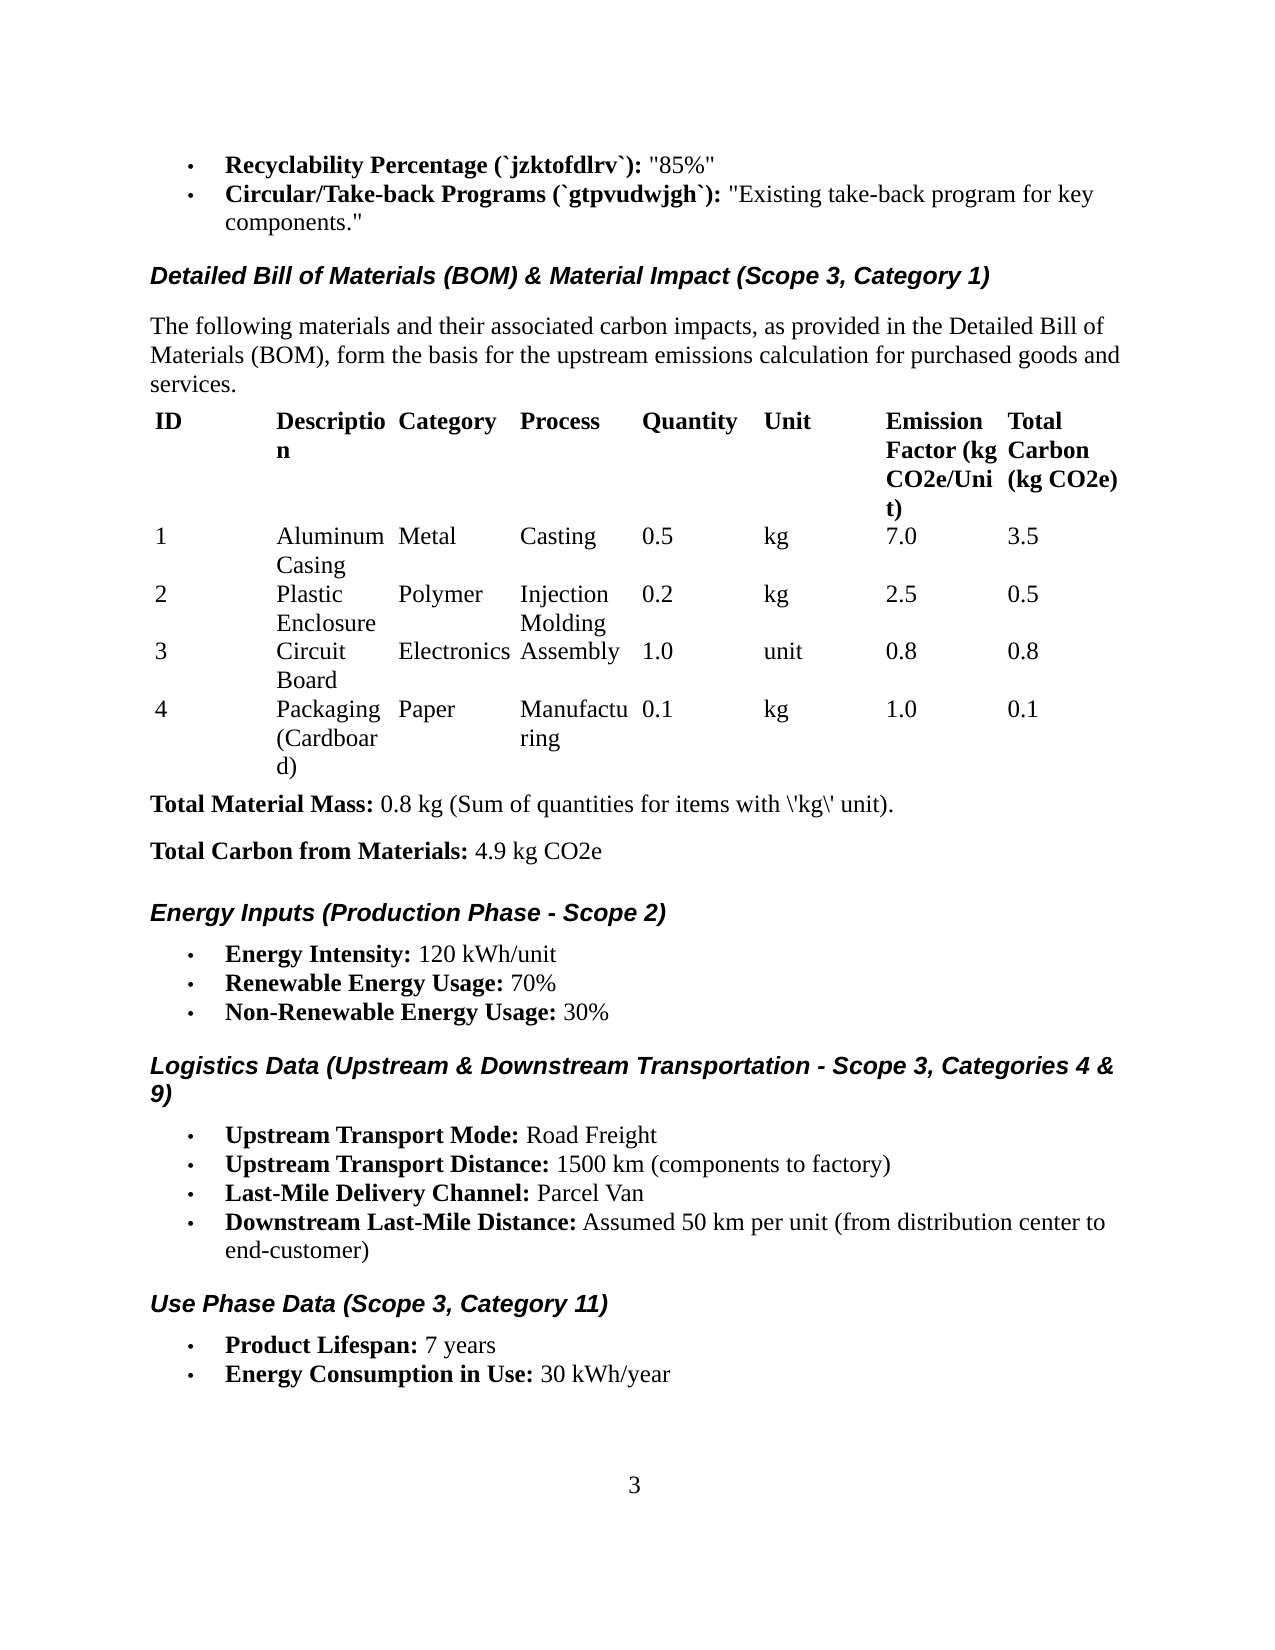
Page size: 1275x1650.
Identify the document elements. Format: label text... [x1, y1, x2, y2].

list Last-Mile Delivery Channel: Parcel Van [187, 1178, 1125, 1207]
table_cell 2.5 [881, 579, 1003, 636]
table_header Unit [759, 406, 881, 521]
list Downstream Last-Mile Distance: Assumed 50 km per unit (from distribution center to end-customer) [187, 1207, 1125, 1264]
text The following materials and their associated carbon impacts, as provided in the Detailed Bill of Materials (BOM), form the basis for the upstream emissions calculation for purchased goods and services. [150, 311, 1125, 397]
table_cell Metal [394, 521, 516, 579]
table_cell Casting [516, 521, 637, 579]
table_header Total Carbon (kg CO2e) [1003, 406, 1125, 521]
table_header Process [516, 406, 637, 521]
table_header ID [150, 406, 272, 521]
table_cell 0.8 [1003, 636, 1125, 694]
list Upstream Transport Distance: 1500 km (components to factory) [187, 1149, 1125, 1178]
table_cell Paper [394, 694, 516, 780]
table_cell 4 [150, 694, 272, 780]
table_cell kg [759, 521, 881, 579]
table_cell Manufacturing [516, 694, 637, 780]
text Total Material Mass: 0.8 kg (Sum of quantities for items with \'kg\' unit). [150, 789, 1125, 818]
table_header Description [272, 406, 394, 521]
table_cell Aluminum Casing [272, 521, 394, 579]
table_header Category [394, 406, 516, 521]
list Non-Renewable Energy Usage: 30% [187, 997, 1125, 1026]
table_header Quantity [638, 406, 759, 521]
table_cell Polymer [394, 579, 516, 636]
list Energy Intensity: 120 kWh/unit [187, 939, 1125, 968]
list Recyclability Percentage (`jzktofdlrv`): "85%" [187, 150, 1125, 179]
table_cell 0.2 [638, 579, 759, 636]
table_cell 1.0 [881, 694, 1003, 780]
table_cell kg [759, 694, 881, 780]
subtitle Energy Inputs (Production Phase - Scope 2) [150, 898, 1125, 927]
table_cell 0.1 [638, 694, 759, 780]
list Renewable Energy Usage: 70% [187, 968, 1125, 997]
table_cell Injection Molding [516, 579, 637, 636]
list Upstream Transport Mode: Road Freight [187, 1120, 1125, 1149]
table_cell 2 [150, 579, 272, 636]
text Total Carbon from Materials: 4.9 kg CO2e [150, 836, 1125, 864]
table_cell 3 [150, 636, 272, 694]
table_cell 1.0 [638, 636, 759, 694]
subtitle Detailed Bill of Materials (BOM) & Material Impact (Scope 3, Category 1) [150, 261, 1125, 290]
table_cell Circuit Board [272, 636, 394, 694]
subtitle Use Phase Data (Scope 3, Category 11) [150, 1289, 1125, 1318]
table_cell 1 [150, 521, 272, 579]
table_cell Assembly [516, 636, 637, 694]
table_cell kg [759, 579, 881, 636]
list Product Lifespan: 7 years [187, 1330, 1125, 1359]
table_cell 0.5 [1003, 579, 1125, 636]
table_cell Plastic Enclosure [272, 579, 394, 636]
table_cell Packaging (Cardboard) [272, 694, 394, 780]
list Circular/Take-back Programs (`gtpvudwjgh`): "Existing take-back program for key components." [187, 179, 1125, 236]
table_cell 3.5 [1003, 521, 1125, 579]
table_cell 0.8 [881, 636, 1003, 694]
table_cell 0.1 [1003, 694, 1125, 780]
table_cell unit [759, 636, 881, 694]
table_cell Electronics [394, 636, 516, 694]
list Energy Consumption in Use: 30 kWh/year [187, 1359, 1125, 1388]
table_cell 0.5 [638, 521, 759, 579]
subtitle Logistics Data (Upstream & Downstream Transportation - Scope 3, Categories 4 & 9) [150, 1051, 1125, 1108]
table_header Emission Factor (kg CO2e/Unit) [881, 406, 1003, 521]
table_cell 7.0 [881, 521, 1003, 579]
